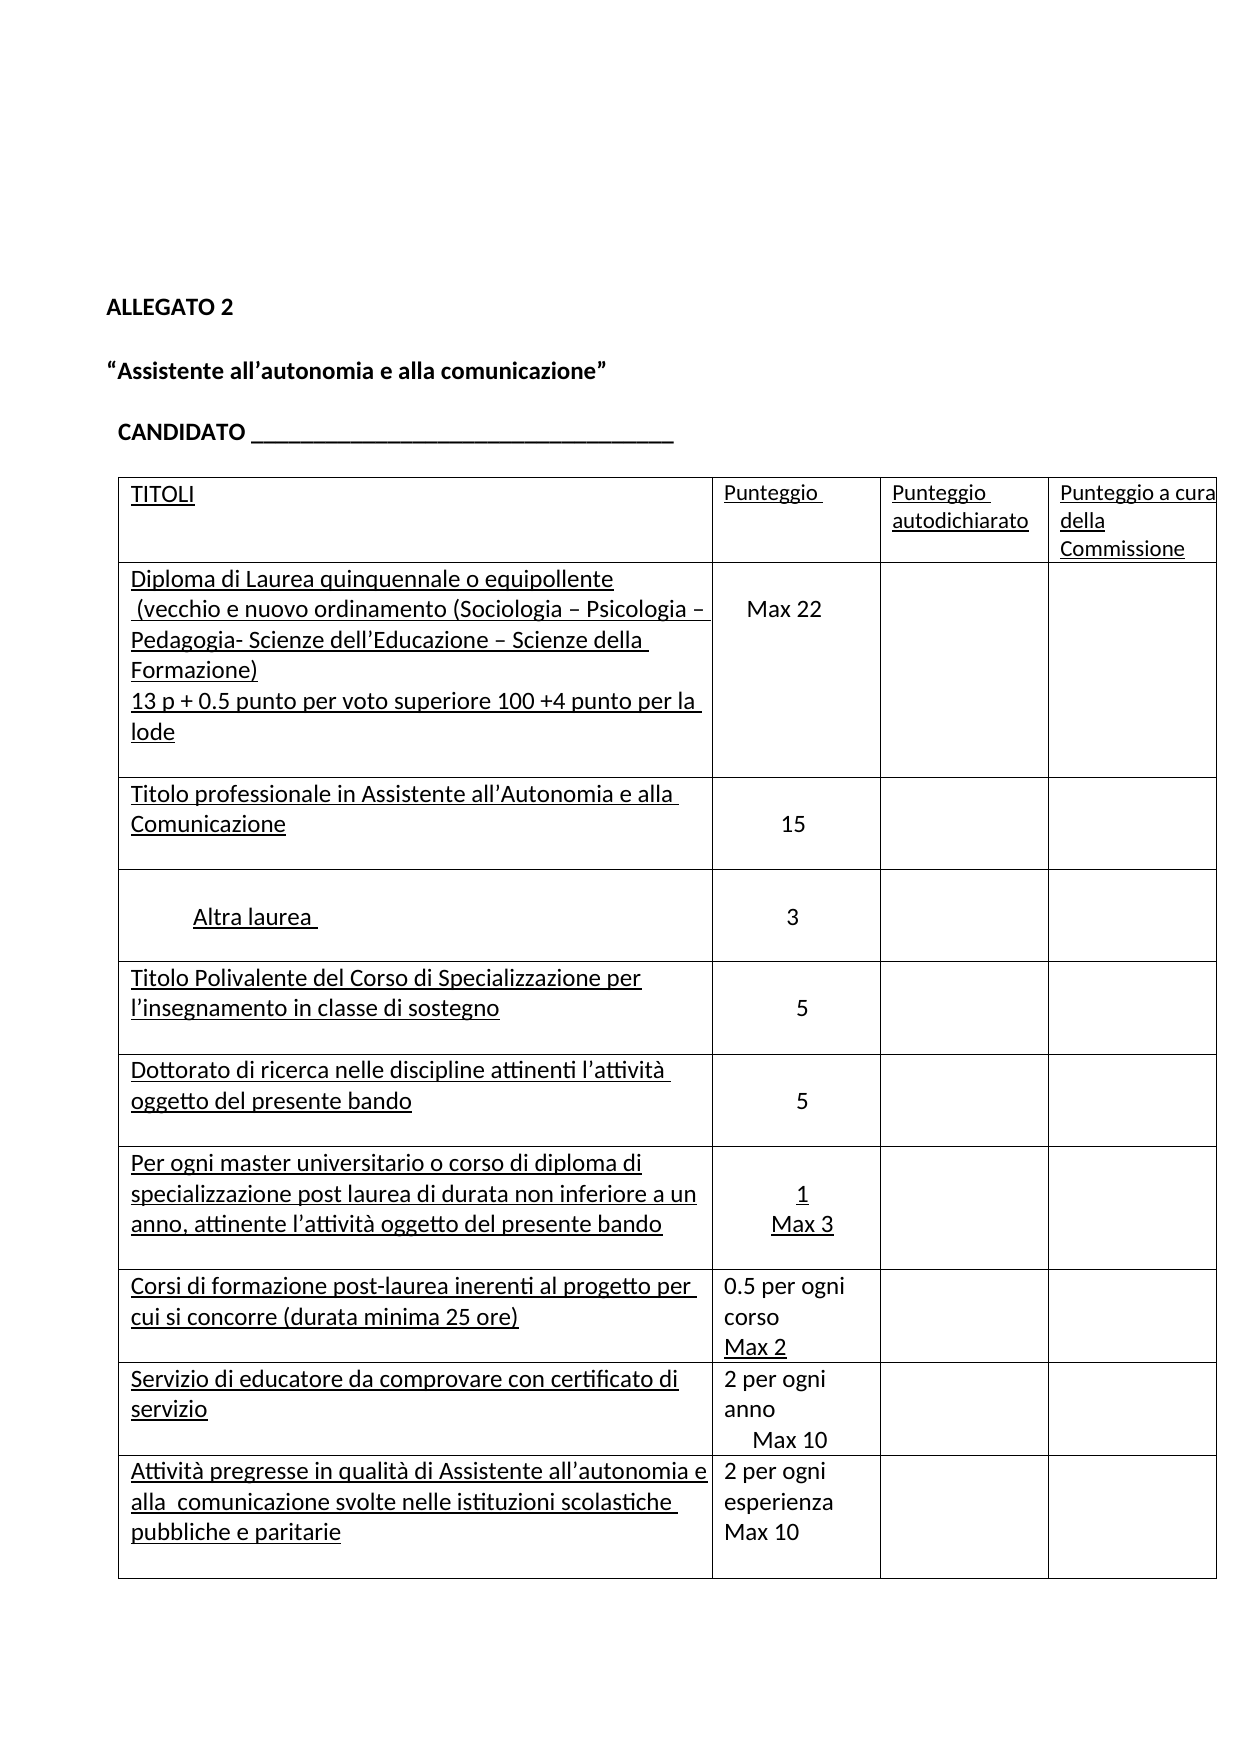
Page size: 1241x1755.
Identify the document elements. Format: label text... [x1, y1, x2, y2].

table_cell Titolo Polivalente del Corso di Specializzazione per l’insegnamento in classe di sostegno [119, 962, 712, 1053]
text CANDIDATO __________________________________ [118, 416, 1222, 446]
table_cell [881, 870, 1048, 961]
subtitle ALLEGATO 2 [106, 291, 1222, 322]
table_cell 1 Max 3 [713, 1147, 880, 1269]
table_cell [881, 1270, 1048, 1362]
table_cell 5 [713, 1055, 880, 1146]
table_cell Max 22 [713, 563, 880, 777]
table_cell 0.5 per ogni corso Max 2 [713, 1270, 880, 1362]
table_cell [1049, 962, 1216, 1053]
table_header Punteggio autodichiarato [881, 478, 1048, 562]
table_cell [1049, 563, 1216, 777]
table_cell [1049, 1456, 1216, 1578]
table_header Punteggio [713, 478, 880, 562]
table_cell Diploma di Laurea quinquennale o equipollente (vecchio e nuovo ordinamento (Sociologia – Psicologia – Pedagogia- Scienze dell’Educazione – Scienze della Formazione) 13 p + 0.5 punto per voto superiore 100 +4 punto per la lode [119, 563, 712, 777]
text “Assistente all’autonomia e alla comunicazione” [106, 355, 1222, 385]
table_cell [881, 778, 1048, 869]
table_cell 5 [713, 962, 880, 1053]
table_cell [881, 1147, 1048, 1269]
table_cell [1049, 778, 1216, 869]
table_cell Titolo professionale in Assistente all’Autonomia e alla Comunicazione [119, 778, 712, 869]
table_cell 3 [713, 870, 880, 961]
table_cell Altra laurea [119, 870, 712, 961]
table_cell [1049, 1147, 1216, 1269]
table_cell Per ogni master universitario o corso di diploma di specializzazione post laurea di durata non inferiore a un anno, attinente l’attività oggetto del presente bando [119, 1147, 712, 1269]
table_cell Servizio di educatore da comprovare con certificato di servizio [119, 1363, 712, 1454]
table_cell Attività pregresse in qualità di Assistente all’autonomia e alla comunicazione svolte nelle istituzioni scolastiche pubbliche e paritarie [119, 1456, 712, 1578]
table_cell 2 per ogni anno Max 10 [713, 1363, 880, 1454]
table_cell [1049, 870, 1216, 961]
table_header TITOLI [119, 478, 712, 562]
table_cell [881, 1363, 1048, 1454]
table_cell [881, 1456, 1048, 1578]
table_cell [881, 563, 1048, 777]
table_cell 2 per ogni esperienza Max 10 [713, 1456, 880, 1578]
table_cell Dottorato di ricerca nelle discipline attinenti l’attività oggetto del presente bando [119, 1055, 712, 1146]
table_cell 15 [713, 778, 880, 869]
table_cell Corsi di formazione post-laurea inerenti al progetto per cui si concorre (durata minima 25 ore) [119, 1270, 712, 1362]
table_cell [1049, 1055, 1216, 1146]
table_cell [881, 1055, 1048, 1146]
table_cell [1049, 1363, 1216, 1454]
table_header Punteggio a cura della Commissione [1049, 478, 1216, 562]
table_cell [881, 962, 1048, 1053]
table_cell [1049, 1270, 1216, 1362]
